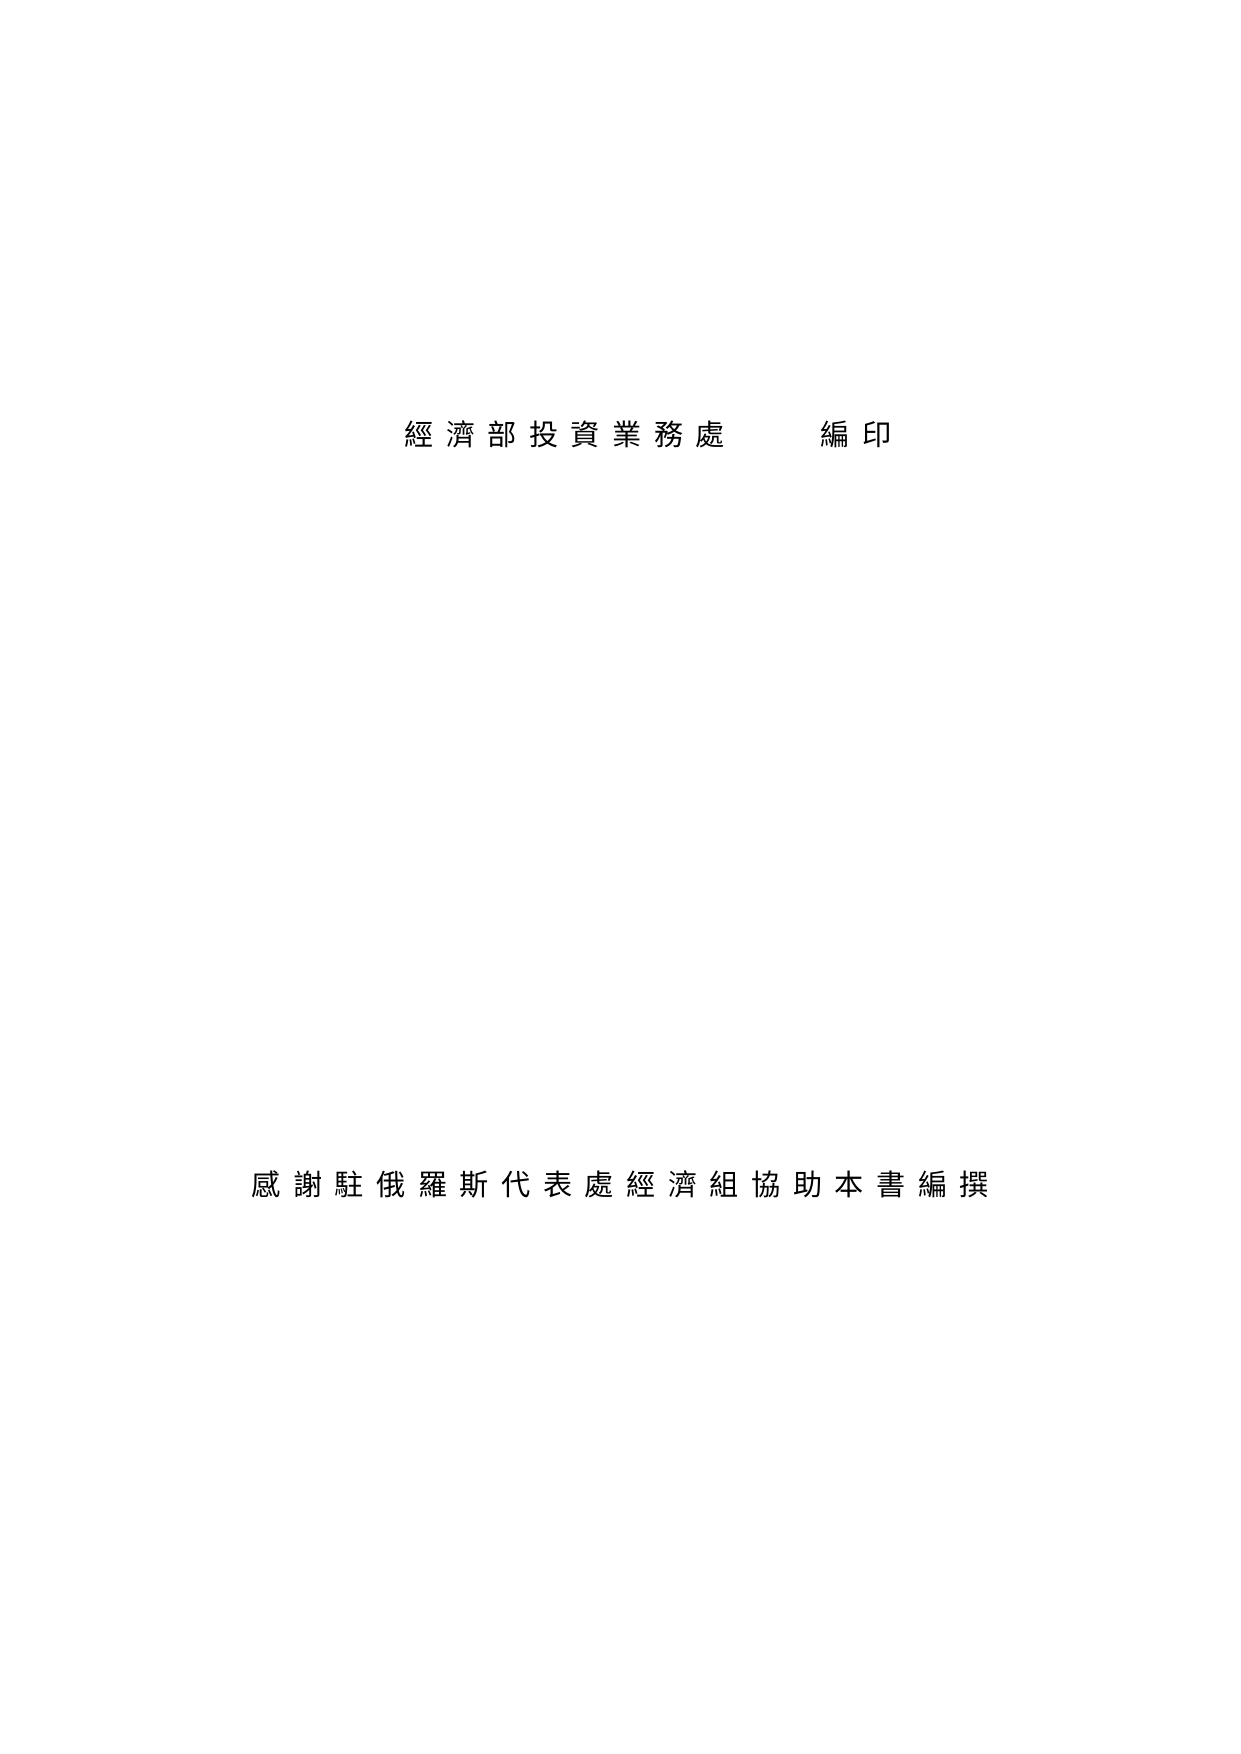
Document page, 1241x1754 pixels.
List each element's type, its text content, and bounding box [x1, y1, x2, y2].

text 感謝駐俄羅斯代表處經濟組協助本書編撰 [183, 1141, 1058, 1203]
table_cell 經濟部投資業務處 編印 [183, 266, 1074, 1103]
